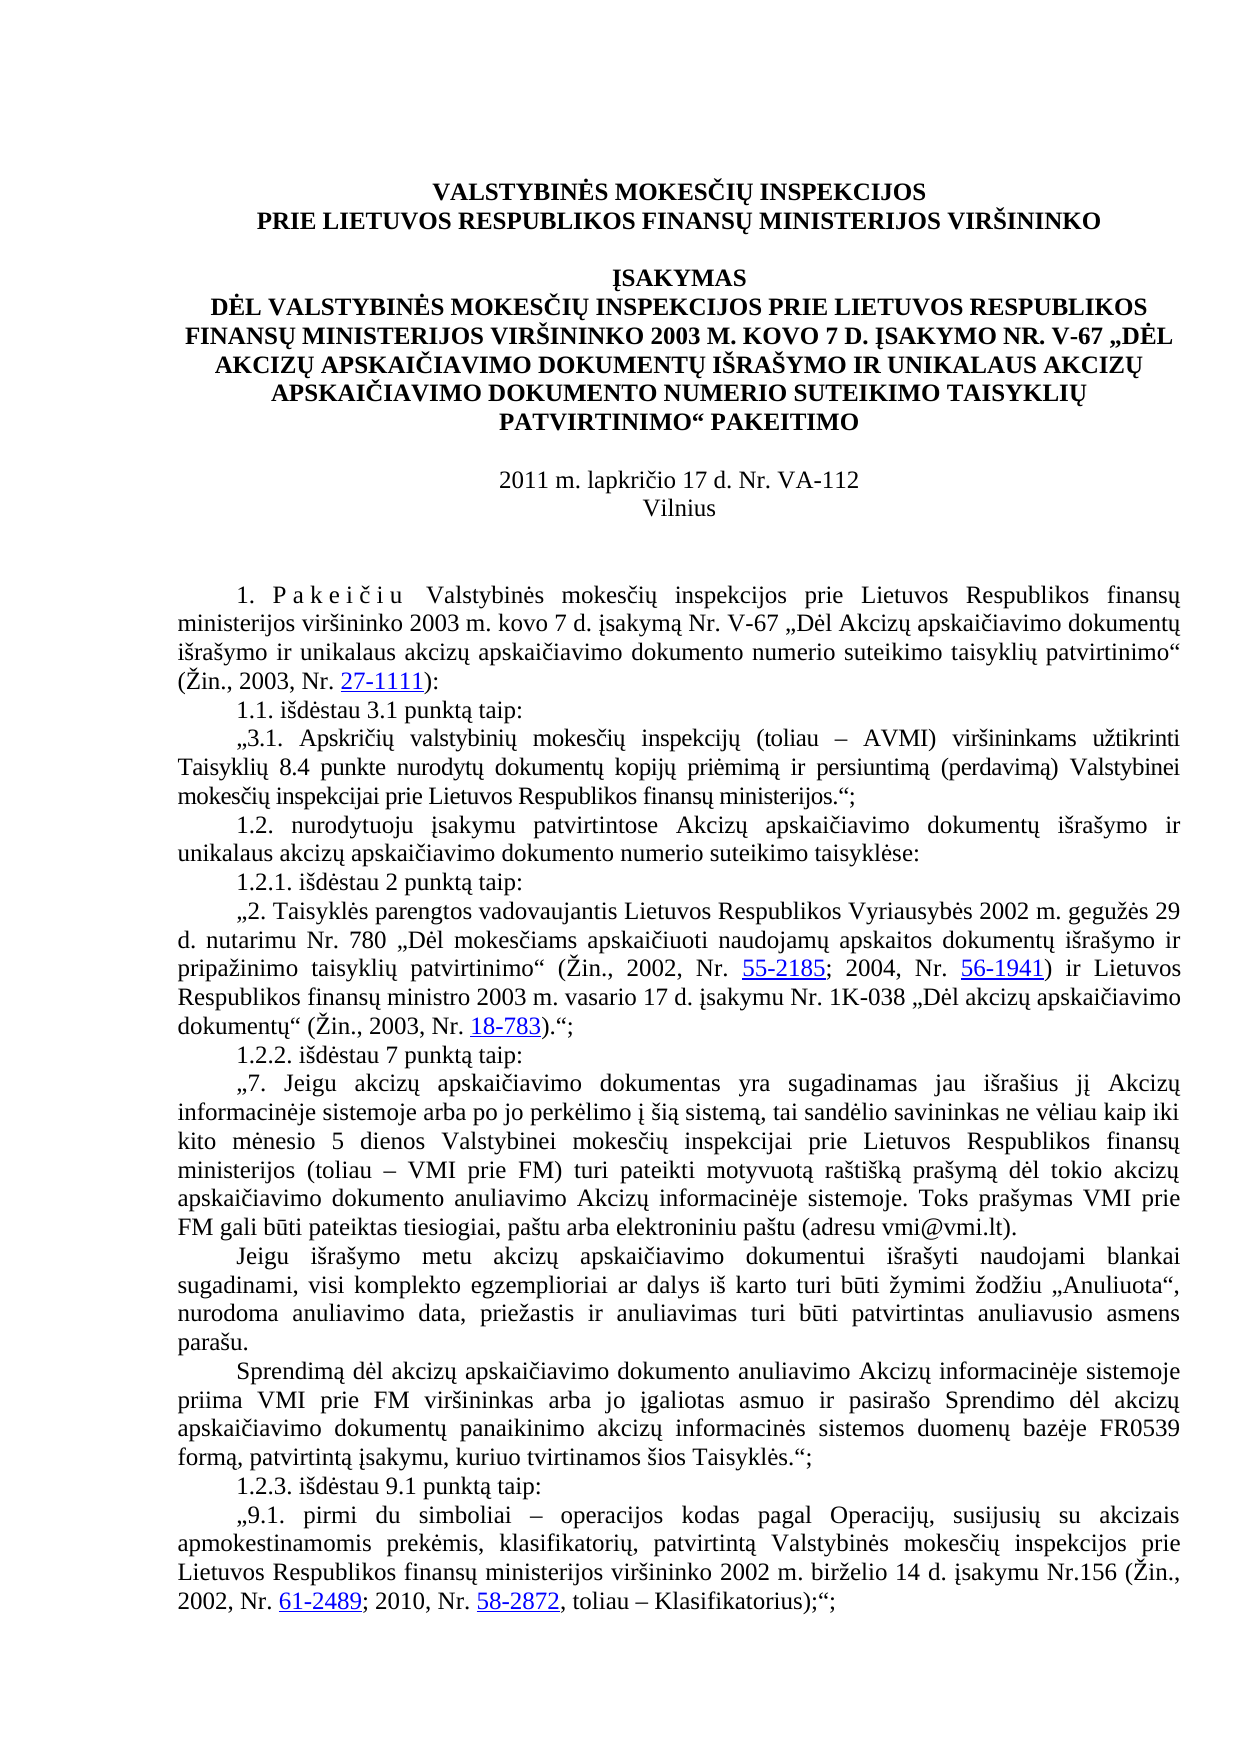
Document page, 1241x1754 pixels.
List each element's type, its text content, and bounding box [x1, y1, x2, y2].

text DĖL VALSTYBINĖS MOKESČIŲ INSPEKCIJOS PRIE LIETUVOS RESPUBLIKOS FINANSŲ MINISTERIJOS VIRŠININKO 2003 M. KOVO 7 D. ĮSAKYMO Nr. V-67 „DĖL AKCIZŲ APSKAIČIAVIMO DOKUMENTŲ IŠRAŠYMO IR UNIKALAUS AKCIZŲ APSKAIČIAVIMO DOKUMENTO NUMERIO SUTEIKIMO TAISYKLIŲ PATVIRTINIMO“ PAKEITIMO [177, 292, 1181, 436]
text 2011 m. lapkričio 17 d. Nr. VA-112 [177, 465, 1181, 493]
text 1.2. nurodytuoju įsakymu patvirtintose Akcizų apskaičiavimo dokumentų išrašymo ir unikalaus akcizų apskaičiavimo dokumento numerio suteikimo taisyklėse: [177, 810, 1181, 867]
text 1. Pakeičiu Valstybinės mokesčių inspekcijos prie Lietuvos Respublikos finansų ministerijos viršininko 2003 m. kovo 7 d. įsakymą Nr. V-67 „Dėl Akcizų apskaičiavimo dokumentų išrašymo ir unikalaus akcizų apskaičiavimo dokumento numerio suteikimo taisyklių patvirtinimo“ (Žin., 2003, Nr. 27-1111): [177, 580, 1181, 695]
text VALSTYBINĖS MOKESČIŲ INSPEKCIJOS [177, 177, 1181, 206]
text Vilnius [177, 493, 1181, 522]
text 1.2.1. išdėstau 2 punktą taip: [177, 867, 1181, 896]
text ĮSAKYMAS [177, 263, 1181, 292]
text Jeigu išrašymo metu akcizų apskaičiavimo dokumentui išrašyti naudojami blankai sugadinami, visi komplekto egzemplioriai ar dalys iš karto turi būti žymimi žodžiu „Anuliuota“, nurodoma anuliavimo data, priežastis ir anuliavimas turi būti patvirtintas anuliavusio asmens parašu. [177, 1241, 1181, 1356]
text „3.1. Apskričių valstybinių mokesčių inspekcijų (toliau – AVMI) viršininkams užtikrinti Taisyklių 8.4 punkte nurodytų dokumentų kopijų priėmimą ir persiuntimą (perdavimą) Valstybinei mokesčių inspekcijai prie Lietuvos Respublikos finansų ministerijos.“; [177, 723, 1181, 810]
text 1.2.2. išdėstau 7 punktą taip: [177, 1040, 1181, 1068]
text 1.1. išdėstau 3.1 punktą taip: [177, 695, 1181, 723]
text „2. Taisyklės parengtos vadovaujantis Lietuvos Respublikos Vyriausybės 2002 m. gegužės 29 d. nutarimu Nr. 780 „Dėl mokesčiams apskaičiuoti naudojamų apskaitos dokumentų išrašymo ir pripažinimo taisyklių patvirtinimo“ (Žin., 2002, Nr. 55-2185; 2004, Nr. 56-1941) ir Lietuvos Respublikos finansų ministro 2003 m. vasario 17 d. įsakymu Nr. 1K-038 „Dėl akcizų apskaičiavimo dokumentų“ (Žin., 2003, Nr. 18-783).“; [177, 896, 1181, 1040]
text PRIE LIETUVOS RESPUBLIKOS FINANSŲ MINISTERIJOS VIRŠININKO [177, 206, 1181, 235]
text Sprendimą dėl akcizų apskaičiavimo dokumento anuliavimo Akcizų informacinėje sistemoje priima VMI prie FM viršininkas arba jo įgaliotas asmuo ir pasirašo Sprendimo dėl akcizų apskaičiavimo dokumentų panaikinimo akcizų informacinės sistemos duomenų bazėje FR0539 formą, patvirtintą įsakymu, kuriuo tvirtinamos šios Taisyklės.“; [177, 1356, 1181, 1471]
text „9.1. pirmi du simboliai – operacijos kodas pagal Operacijų, susijusių su akcizais apmokestinamomis prekėmis, klasifikatorių, patvirtintą Valstybinės mokesčių inspekcijos prie Lietuvos Respublikos finansų ministerijos viršininko 2002 m. birželio 14 d. įsakymu Nr.156 (Žin., 2002, Nr. 61-2489; 2010, Nr. 58-2872, toliau – Klasifikatorius);“; [177, 1500, 1181, 1615]
text 1.2.3. išdėstau 9.1 punktą taip: [177, 1471, 1181, 1500]
text „7. Jeigu akcizų apskaičiavimo dokumentas yra sugadinamas jau išrašius jį Akcizų informacinėje sistemoje arba po jo perkėlimo į šią sistemą, tai sandėlio savininkas ne vėliau kaip iki kito mėnesio 5 dienos Valstybinei mokesčių inspekcijai prie Lietuvos Respublikos finansų ministerijos (toliau – VMI prie FM) turi pateikti motyvuotą raštišką prašymą dėl tokio akcizų apskaičiavimo dokumento anuliavimo Akcizų informacinėje sistemoje. Toks prašymas VMI prie FM gali būti pateiktas tiesiogiai, paštu arba elektroniniu paštu (adresu vmi@vmi.lt). [177, 1068, 1181, 1241]
